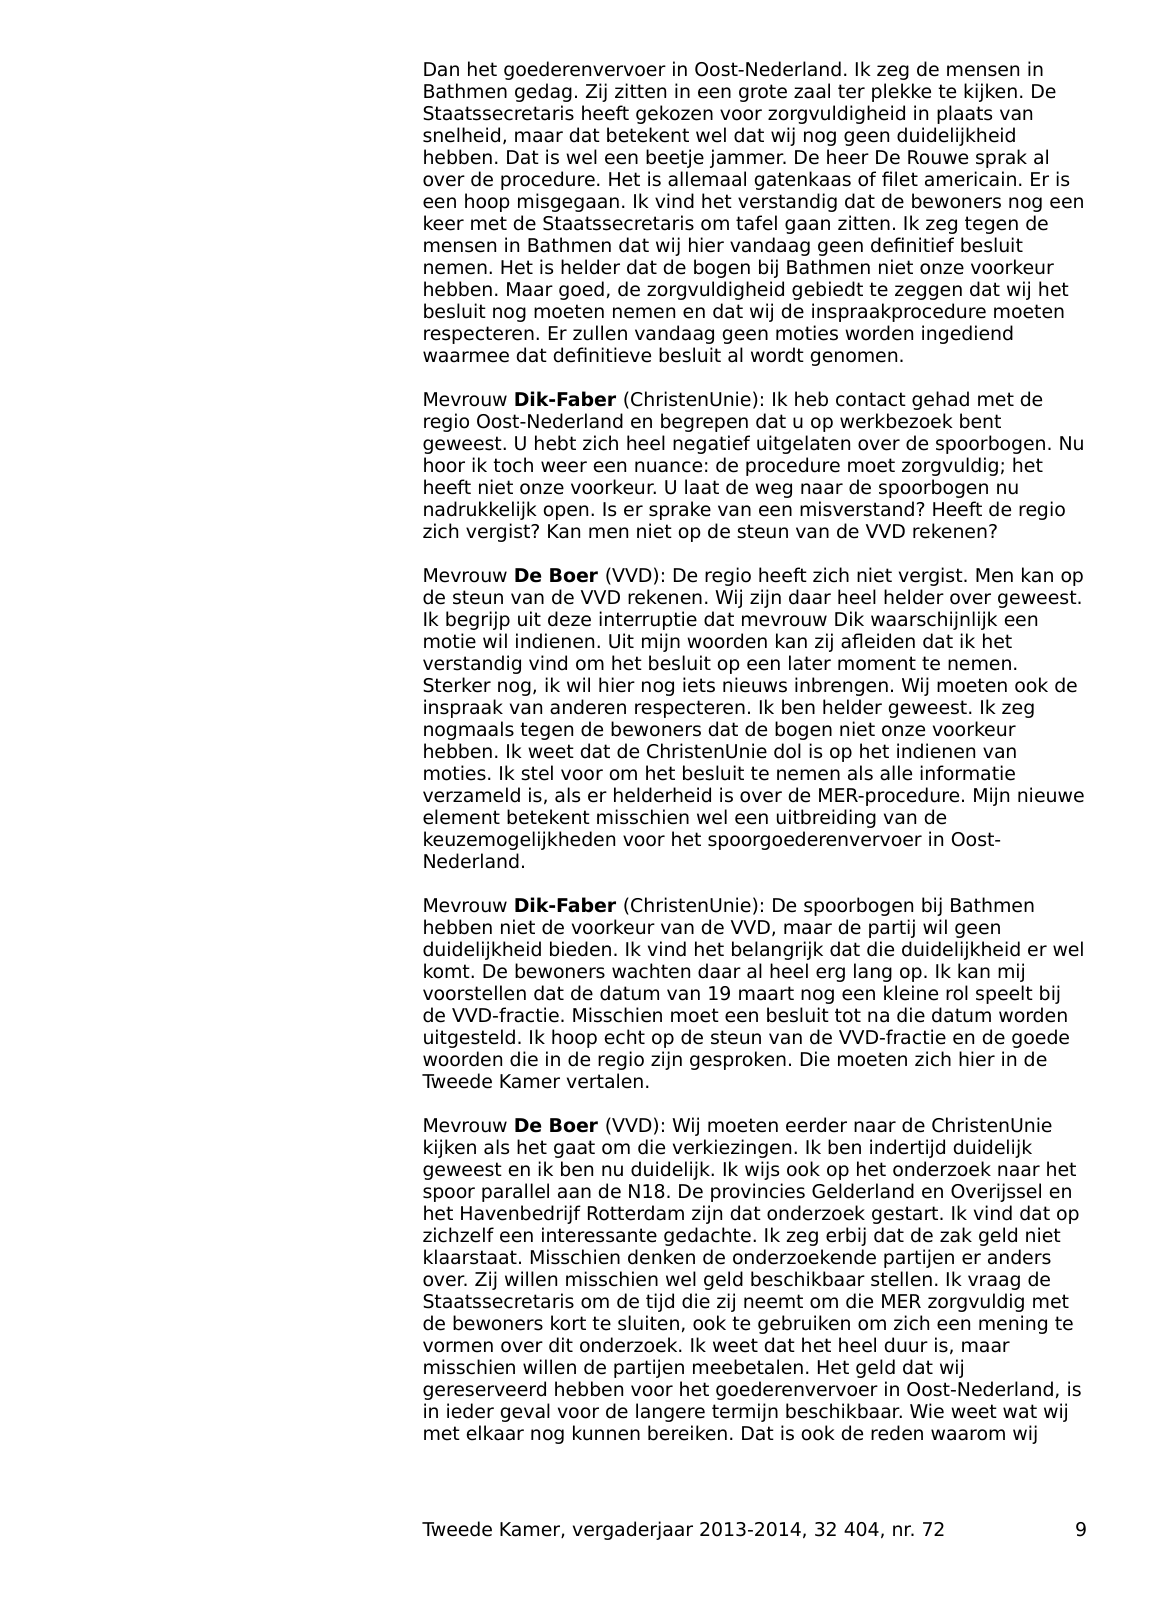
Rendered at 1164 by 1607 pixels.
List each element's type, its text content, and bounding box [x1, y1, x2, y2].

text Mevrouw Dik-Faber (ChristenUnie): De spoorbogen bij Bathmen hebben niet de voorkeur van de VVD, maar de partij wil geen duidelijkheid bieden. Ik vind het belangrijk dat die duidelijkheid er wel komt. De bewoners wachten daar al heel erg lang op. Ik kan mij voorstellen dat de datum van 19 maart nog een kleine rol speelt bij de VVD-fractie. Misschien moet een besluit tot na die datum worden uitgesteld. Ik hoop echt op de steun van de VVD-fractie en de goede woorden die in de regio zijn gesproken. Die moeten zich hier in de Tweede Kamer vertalen. [422, 895, 1087, 1093]
text Dan het goederenvervoer in Oost-Nederland. Ik zeg de mensen in Bathmen gedag. Zij zitten in een grote zaal ter plekke te kijken. De Staatssecretaris heeft gekozen voor zorgvuldigheid in plaats van snelheid, maar dat betekent wel dat wij nog geen duidelijkheid hebben. Dat is wel een beetje jammer. De heer De Rouwe sprak al over de procedure. Het is allemaal gatenkaas of filet americain. Er is een hoop misgegaan. Ik vind het verstandig dat de bewoners nog een keer met de Staatssecretaris om tafel gaan zitten. Ik zeg tegen de mensen in Bathmen dat wij hier vandaag geen definitief besluit nemen. Het is helder dat de bogen bij Bathmen niet onze voorkeur hebben. Maar goed, de zorgvuldigheid gebiedt te zeggen dat wij het besluit nog moeten nemen en dat wij de inspraakprocedure moeten respecteren. Er zullen vandaag geen moties worden ingediend waarmee dat definitieve besluit al wordt genomen. [422, 59, 1087, 367]
text Mevrouw De Boer (VVD): Wij moeten eerder naar de ChristenUnie kijken als het gaat om die verkiezingen. Ik ben indertijd duidelijk geweest en ik ben nu duidelijk. Ik wijs ook op het onderzoek naar het spoor parallel aan de N18. De provincies Gelderland en Overijssel en het Havenbedrijf Rotterdam zijn dat onderzoek gestart. Ik vind dat op zichzelf een interessante gedachte. Ik zeg erbij dat de zak geld niet klaarstaat. Misschien denken de onderzoekende partijen er anders over. Zij willen misschien wel geld beschikbaar stellen. Ik vraag de Staatssecretaris om de tijd die zij neemt om die MER zorgvuldig met de bewoners kort te sluiten, ook te gebruiken om zich een mening te vormen over dit onderzoek. Ik weet dat het heel duur is, maar misschien willen de partijen meebetalen. Het geld dat wij gereserveerd hebben voor het goederenvervoer in Oost-Nederland, is in ieder geval voor de langere termijn beschikbaar. Wie weet wat wij met elkaar nog kunnen bereiken. Dat is ook de reden waarom wij [422, 1115, 1087, 1444]
text Mevrouw De Boer (VVD): De regio heeft zich niet vergist. Men kan op de steun van de VVD rekenen. Wij zijn daar heel helder over geweest. Ik begrijp uit deze interruptie dat mevrouw Dik waarschijnlijk een motie wil indienen. Uit mijn woorden kan zij afleiden dat ik het verstandig vind om het besluit op een later moment te nemen. Sterker nog, ik wil hier nog iets nieuws inbrengen. Wij moeten ook de inspraak van anderen respecteren. Ik ben helder geweest. Ik zeg nogmaals tegen de bewoners dat de bogen niet onze voorkeur hebben. Ik weet dat de ChristenUnie dol is op het indienen van moties. Ik stel voor om het besluit te nemen als alle informatie verzameld is, als er helderheid is over de MER-procedure. Mijn nieuwe element betekent misschien wel een uitbreiding van de keuzemogelijkheden voor het spoorgoederenvervoer in Oost-Nederland. [422, 565, 1087, 873]
text Mevrouw Dik-Faber (ChristenUnie): Ik heb contact gehad met de regio Oost-Nederland en begrepen dat u op werkbezoek bent geweest. U hebt zich heel negatief uitgelaten over de spoorbogen. Nu hoor ik toch weer een nuance: de procedure moet zorgvuldig; het heeft niet onze voorkeur. U laat de weg naar de spoorbogen nu nadrukkelijk open. Is er sprake van een misverstand? Heeft de regio zich vergist? Kan men niet op de steun van de VVD rekenen? [422, 389, 1087, 543]
